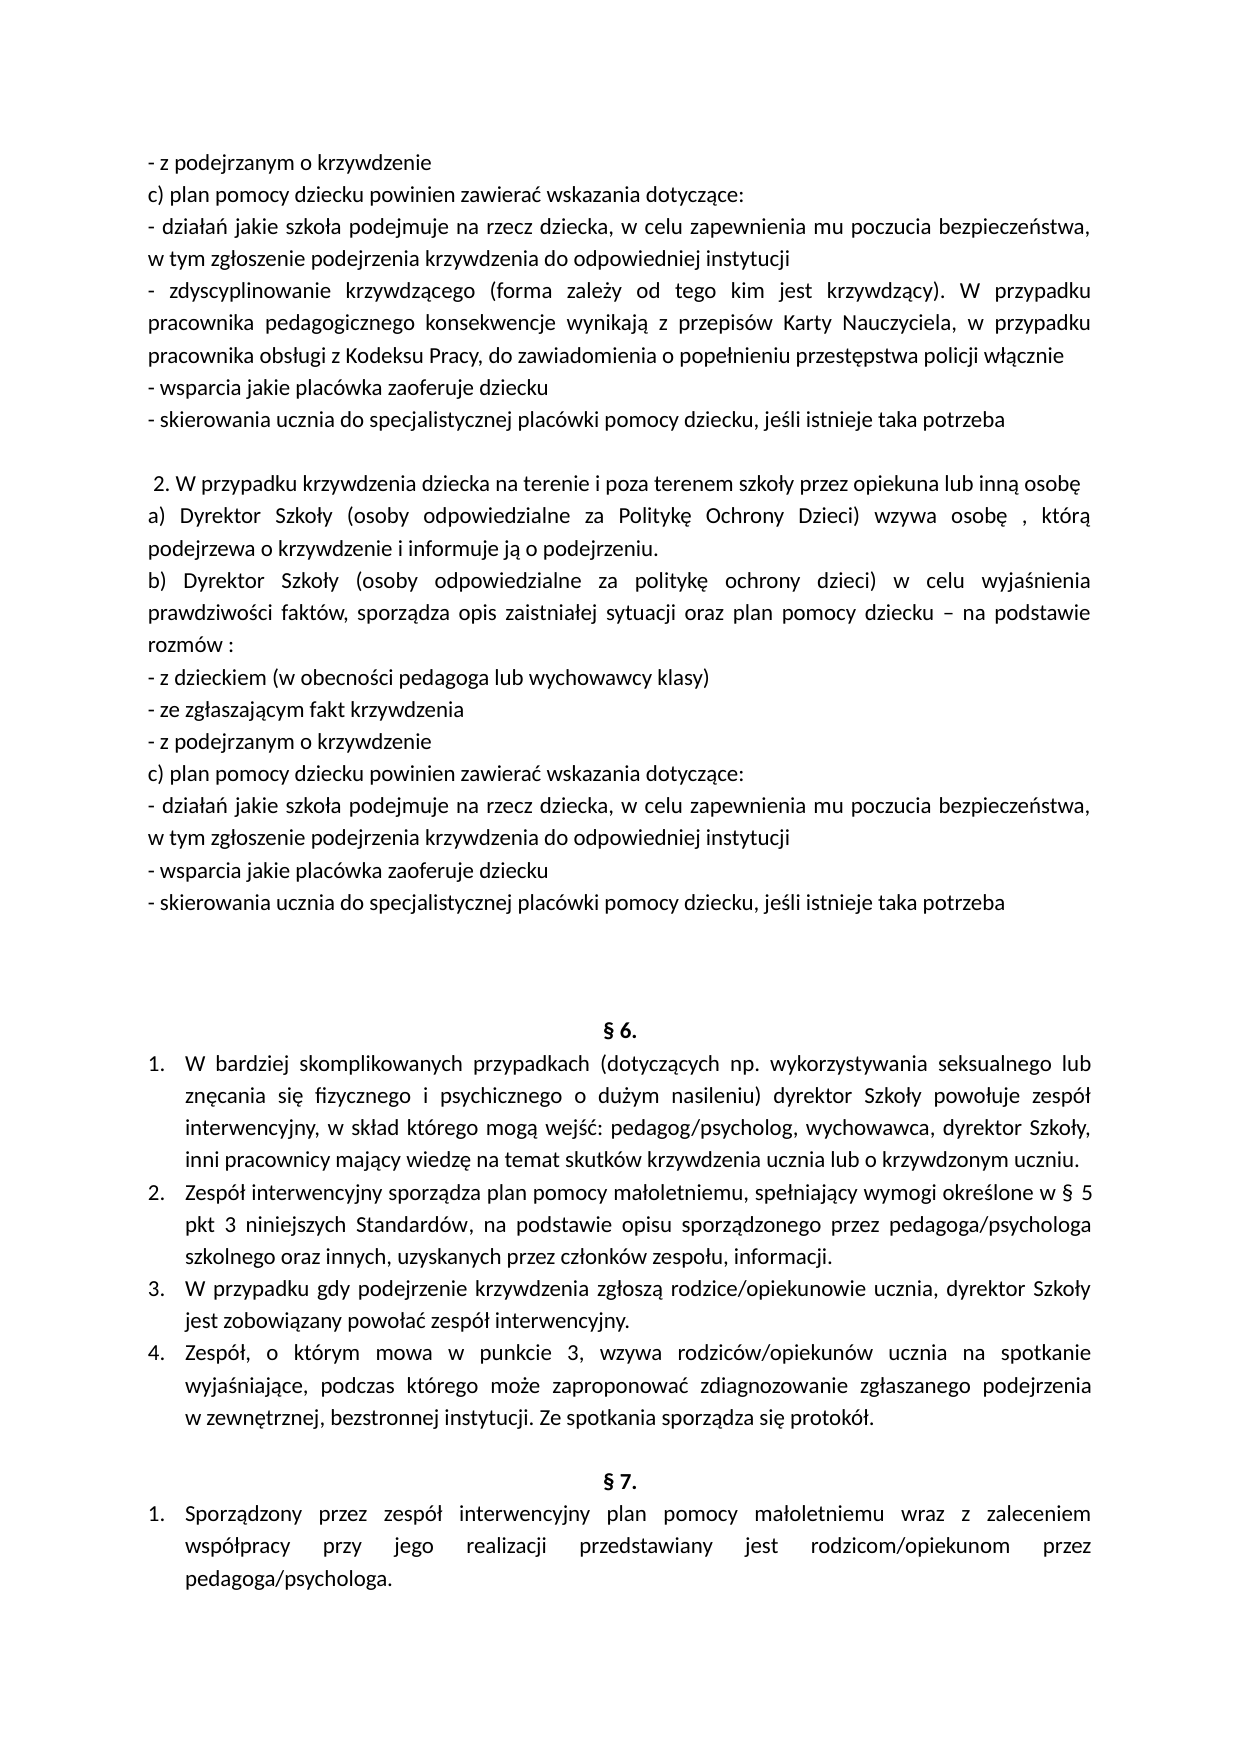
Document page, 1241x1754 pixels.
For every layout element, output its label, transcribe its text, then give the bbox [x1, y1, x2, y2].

list Zespół, o którym mowa w punkcie 3, wzywa rodziców/opiekunów ucznia na spotkanie wyjaśniające, podczas którego może zaproponować zdiagnozowanie zgłaszanego podejrzenia w zewnętrznej, bezstronnej instytucji. Ze spotkania sporządza się protokół. [148, 1338, 1093, 1431]
text - działań jakie szkoła podejmuje na rzecz dziecka, w celu zapewnienia mu poczucia bezpieczeństwa, w tym zgłoszenie podejrzenia krzywdzenia do odpowiedniej instytucji [148, 791, 1093, 852]
text - skierowania ucznia do specjalistycznej placówki pomocy dziecku, jeśli istnieje taka potrzeba [148, 888, 1093, 916]
text - zdyscyplinowanie krzywdzącego (forma zależy od tego kim jest krzywdzący). W przypadku pracownika pedagogicznego konsekwencje wynikają z przepisów Karty Nauczyciela, w przypadku pracownika obsługi z Kodeksu Pracy, do zawiadomienia o popełnieniu przestępstwa policji włącznie [148, 276, 1093, 369]
text - ze zgłaszającym fakt krzywdzenia [148, 695, 1093, 723]
text - wsparcia jakie placówka zaoferuje dziecku [148, 373, 1093, 401]
text - z dzieckiem (w obecności pedagoga lub wychowawcy klasy) [148, 663, 1093, 691]
text c) plan pomocy dziecku powinien zawierać wskazania dotyczące: [148, 180, 1093, 208]
text - z podejrzanym o krzywdzenie [148, 727, 1093, 755]
list Zespół interwencyjny sporządza plan pomocy małoletniemu, spełniający wymogi określone w § 5 pkt 3 niniejszych Standardów, na podstawie opisu sporządzonego przez pedagoga/psychologa szkolnego oraz innych, uzyskanych przez członków zespołu, informacji. [148, 1178, 1093, 1270]
text c) plan pomocy dziecku powinien zawierać wskazania dotyczące: [148, 759, 1093, 787]
text § 7. [148, 1467, 1093, 1495]
text 2. W przypadku krzywdzenia dziecka na terenie i poza terenem szkoły przez opiekuna lub inną osobę [148, 469, 1093, 497]
text - skierowania ucznia do specjalistycznej placówki pomocy dziecku, jeśli istnieje taka potrzeba [148, 405, 1093, 433]
list Sporządzony przez zespół interwencyjny plan pomocy małoletniemu wraz z zaleceniem współpracy przy jego realizacji przedstawiany jest rodzicom/opiekunom przez pedagoga/psychologa. [148, 1499, 1093, 1592]
text b) Dyrektor Szkoły (osoby odpowiedzialne za politykę ochrony dzieci) w celu wyjaśnienia prawdziwości faktów, sporządza opis zaistniałej sytuacji oraz plan pomocy dziecku – na podstawie rozmów : [148, 566, 1093, 658]
text a) Dyrektor Szkoły (osoby odpowiedzialne za Politykę Ochrony Dzieci) wzywa osobę , którą podejrzewa o krzywdzenie i informuje ją o podejrzeniu. [148, 502, 1093, 562]
text § 6. [148, 1017, 1093, 1045]
text - z podejrzanym o krzywdzenie [148, 148, 1093, 176]
list W przypadku gdy podejrzenie krzywdzenia zgłoszą rodzice/opiekunowie ucznia, dyrektor Szkoły jest zobowiązany powołać zespół interwencyjny. [148, 1274, 1093, 1334]
text - działań jakie szkoła podejmuje na rzecz dziecka, w celu zapewnienia mu poczucia bezpieczeństwa, w tym zgłoszenie podejrzenia krzywdzenia do odpowiedniej instytucji [148, 212, 1093, 272]
text - wsparcia jakie placówka zaoferuje dziecku [148, 856, 1093, 884]
list W bardziej skomplikowanych przypadkach (dotyczących np. wykorzystywania seksualnego lub znęcania się fizycznego i psychicznego o dużym nasileniu) dyrektor Szkoły powołuje zespół interwencyjny, w skład którego mogą wejść: pedagog/psycholog, wychowawca, dyrektor Szkoły, inni pracownicy mający wiedzę na temat skutków krzywdzenia ucznia lub o krzywdzonym uczniu. [148, 1049, 1093, 1173]
